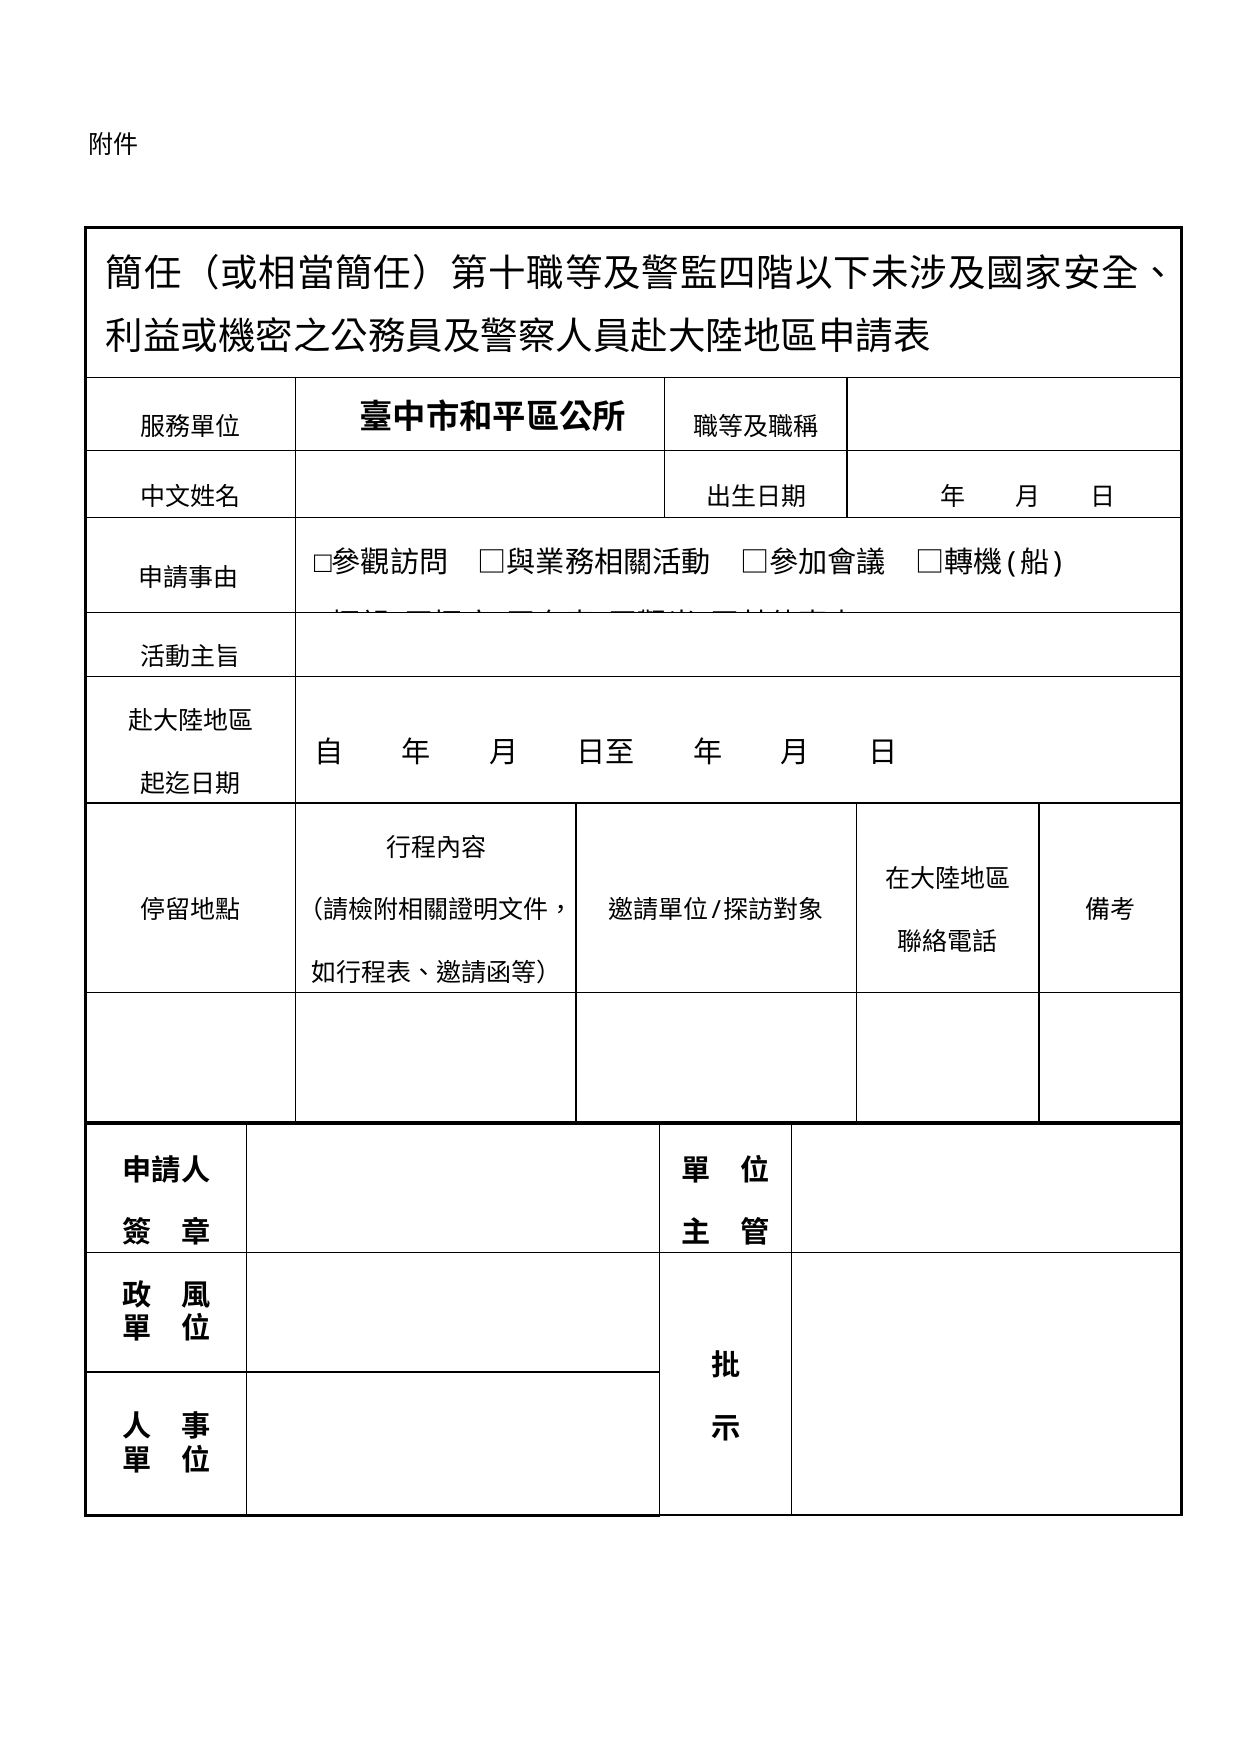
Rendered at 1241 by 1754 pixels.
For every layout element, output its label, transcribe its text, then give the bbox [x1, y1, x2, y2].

table_cell 批 示 [660, 1253, 791, 1514]
table_cell 備考 [1040, 804, 1180, 991]
table_cell 政 風 單 位 [87, 1253, 246, 1371]
table_cell 人 事 單 位 [87, 1373, 246, 1514]
table_cell [87, 993, 295, 1121]
table_cell [792, 1125, 1180, 1252]
table_cell 邀請單位/探訪對象 [577, 804, 856, 991]
table_cell 自 年 月 日至 年 月 日 [296, 677, 1180, 802]
table_cell □參觀訪問 □與業務相關活動 □參加會議 □轉機(船) □探親 □探病 □奔喪 □觀光 □其他事由： [296, 518, 1180, 612]
table_cell 申請人 簽 章 [87, 1125, 246, 1252]
text 附件 [89, 101, 1196, 163]
table_cell 臺中市和平區公所 [296, 378, 664, 450]
table_cell 停留地點 [87, 804, 295, 991]
table_cell [296, 613, 1180, 676]
table_cell [296, 451, 664, 516]
table_cell 行程內容 （請檢附相關證明文件，如行程表、邀請函等） [296, 804, 575, 991]
table_cell 活動主旨 [87, 613, 295, 676]
table_cell 服務單位 [87, 378, 295, 450]
table_cell 單 位 主 管 [660, 1125, 791, 1252]
table_cell [848, 378, 1180, 450]
table_cell 赴大陸地區 起迄日期 [87, 677, 295, 802]
table_cell [247, 1253, 659, 1371]
table_cell [296, 993, 575, 1121]
table_cell 年 月 日 [848, 451, 1180, 516]
table_cell 中文姓名 [87, 451, 295, 516]
table_cell [792, 1253, 1180, 1514]
table_cell 在大陸地區 聯絡電話 [857, 804, 1038, 991]
table_cell 職等及職稱 [665, 378, 846, 450]
table_header 簡任（或相當簡任）第十職等及警監四階以下未涉及國家安全、利益或機密之公務員及警察人員赴大陸地區申請表 填表日期： 年 月 日 [87, 229, 1180, 377]
table_cell [1040, 993, 1180, 1121]
table_cell [577, 993, 856, 1121]
table_cell [857, 993, 1038, 1121]
table_cell [247, 1125, 659, 1252]
table_cell 申請事由 [87, 518, 295, 612]
table_cell 出生日期 [665, 451, 846, 516]
table_cell [247, 1373, 659, 1514]
